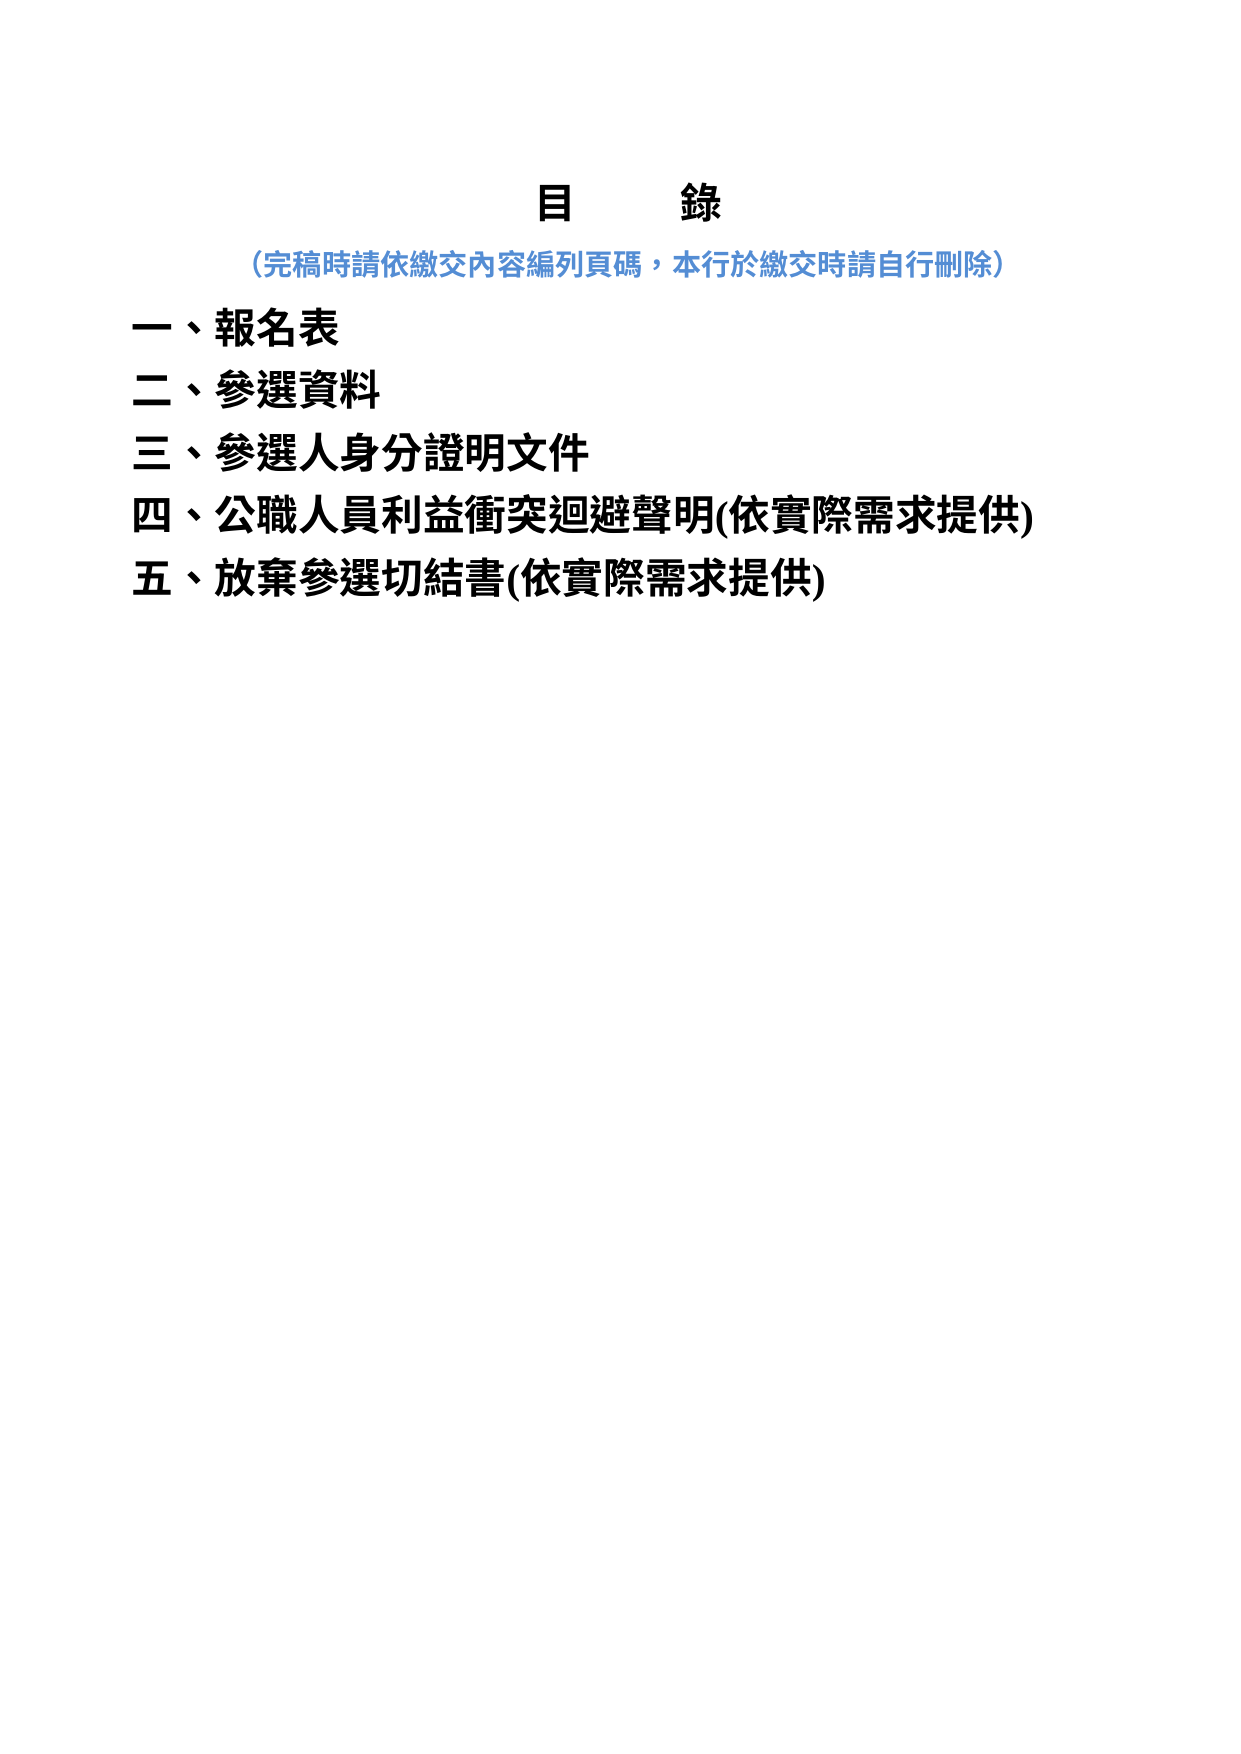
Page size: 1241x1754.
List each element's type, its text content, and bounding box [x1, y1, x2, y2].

text 四、公職人員利益衝突迴避聲明(依實際需求提供) [131, 471, 1125, 533]
text （完稿時請依繳交內容編列頁碼，本行於繳交時請自行刪除） [131, 221, 1125, 283]
text 二、參選資料 [131, 346, 1125, 408]
text 三、參選人身分證明文件 [131, 408, 1125, 471]
text 五、放棄參選切結書(依實際需求提供) [131, 533, 1125, 596]
text 一、報名表 [131, 283, 1125, 346]
text 目 錄 [131, 158, 1125, 221]
